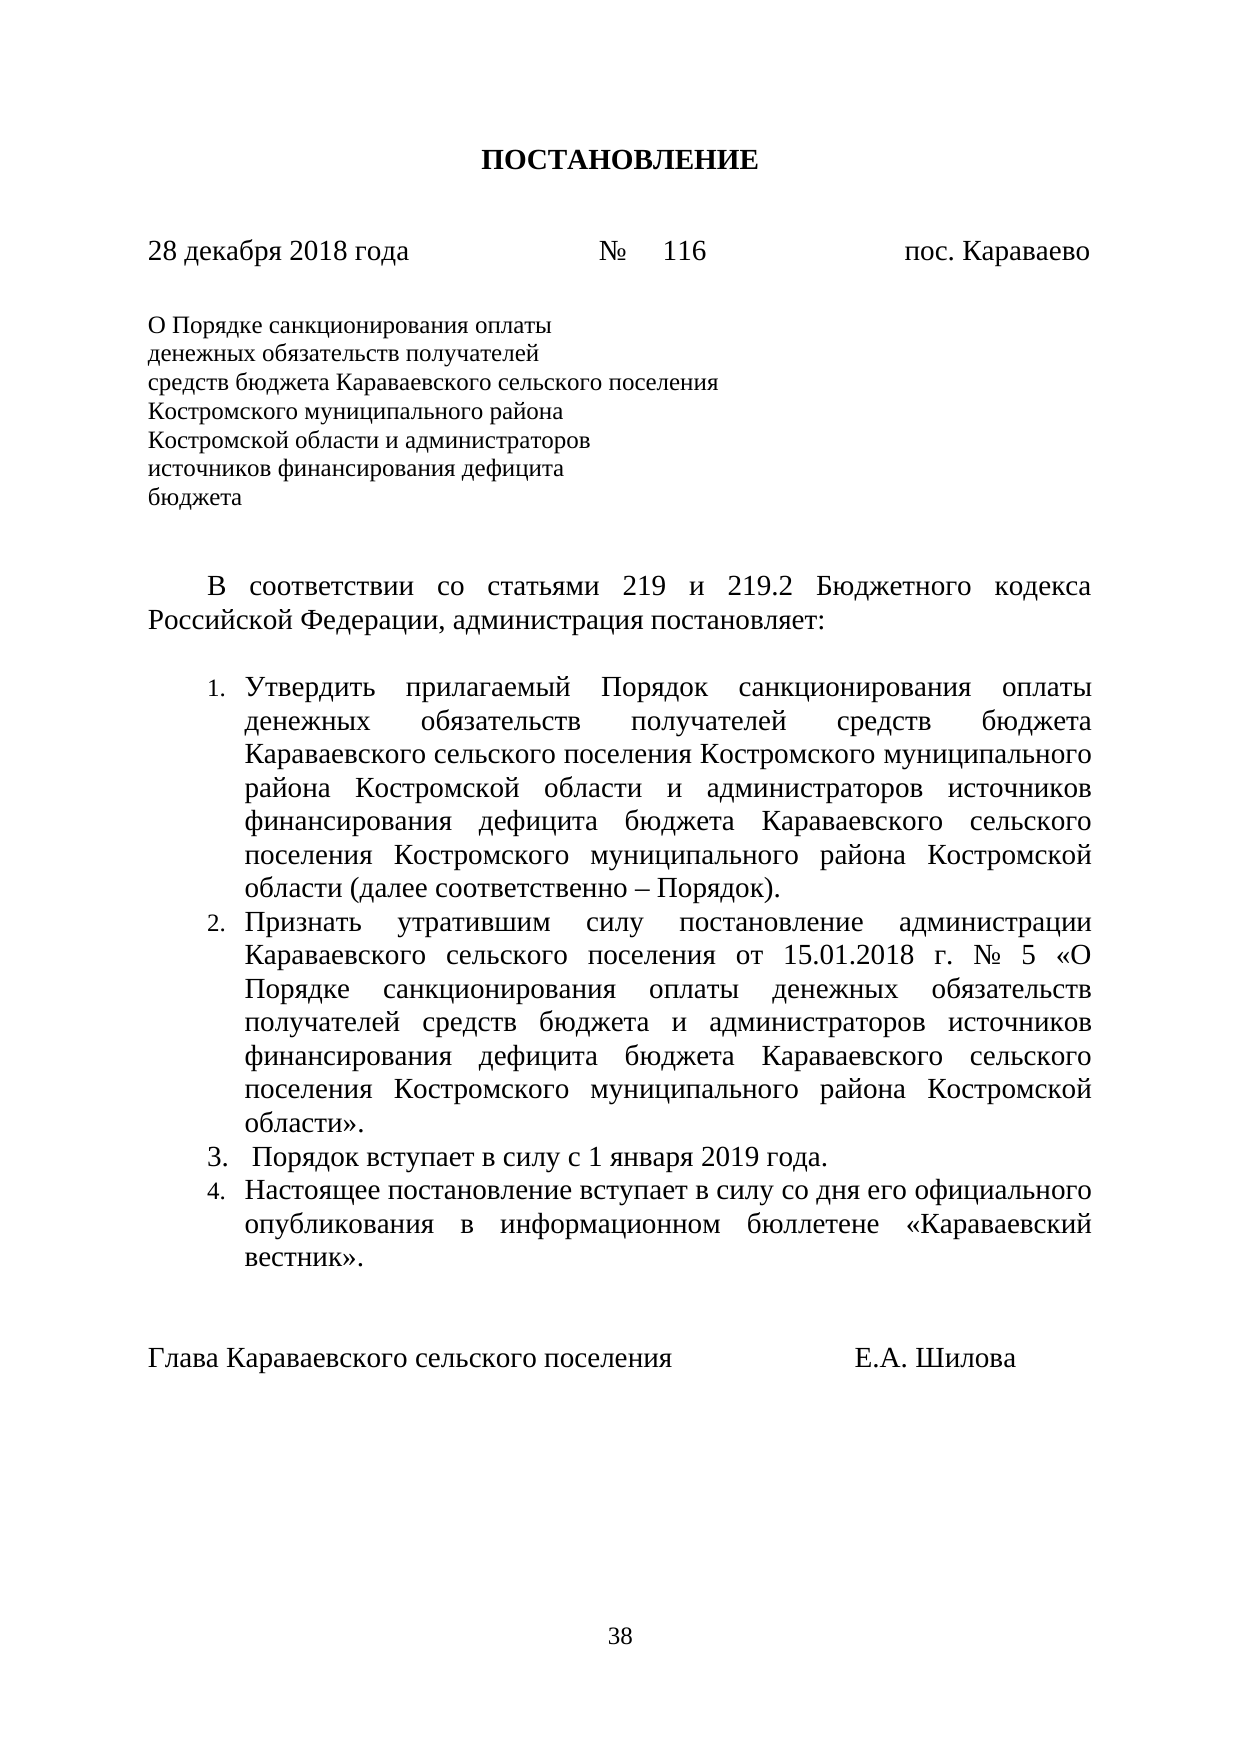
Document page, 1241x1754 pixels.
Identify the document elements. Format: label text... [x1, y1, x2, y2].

text бюджета [148, 482, 1092, 511]
list Признать утратившим силу постановление администрации Караваевского сельского поселения от 15.01.2018 г. № 5 «О Порядке санкционирования оплаты денежных обязательств получателей средств бюджета и администраторов источников финансирования дефицита бюджета Караваевского сельского поселения Костромского муниципального района Костромской области». [207, 904, 1092, 1139]
text Глава Караваевского сельского поселения Е.А. Шилова [148, 1340, 1092, 1373]
text денежных обязательств получателей [148, 338, 1092, 367]
text О Порядке санкционирования оплаты [148, 310, 1092, 338]
text 28 декабря 2018 года № 116 пос. Караваево [148, 233, 1092, 267]
list Порядок вступает в силу с 1 января 2019 года. [207, 1139, 1092, 1172]
list Настоящее постановление вступает в силу со дня его официального опубликования в информационном бюллетене «Караваевский вестник». [207, 1172, 1092, 1273]
list Утвердить прилагаемый Порядок санкционирования оплаты денежных обязательств получателей средств бюджета Караваевского сельского поселения Костромского муниципального района Костромской области и администраторов источников финансирования дефицита бюджета Караваевского сельского поселения Костромского муниципального района Костромской области (далее соответственно – Порядок). [207, 669, 1092, 904]
text Костромской области и администраторов [148, 425, 1092, 453]
text средств бюджета Караваевского сельского поселения [148, 367, 1092, 396]
text источников финансирования дефицита [148, 453, 1092, 482]
text В соответствии со статьями 219 и 219.2 Бюджетного кодекса Российской Федерации, администрация постановляет: [148, 568, 1092, 636]
text ПОСТАНОВЛЕНИЕ [148, 142, 1092, 176]
text Костромского муниципального района [148, 396, 1092, 425]
